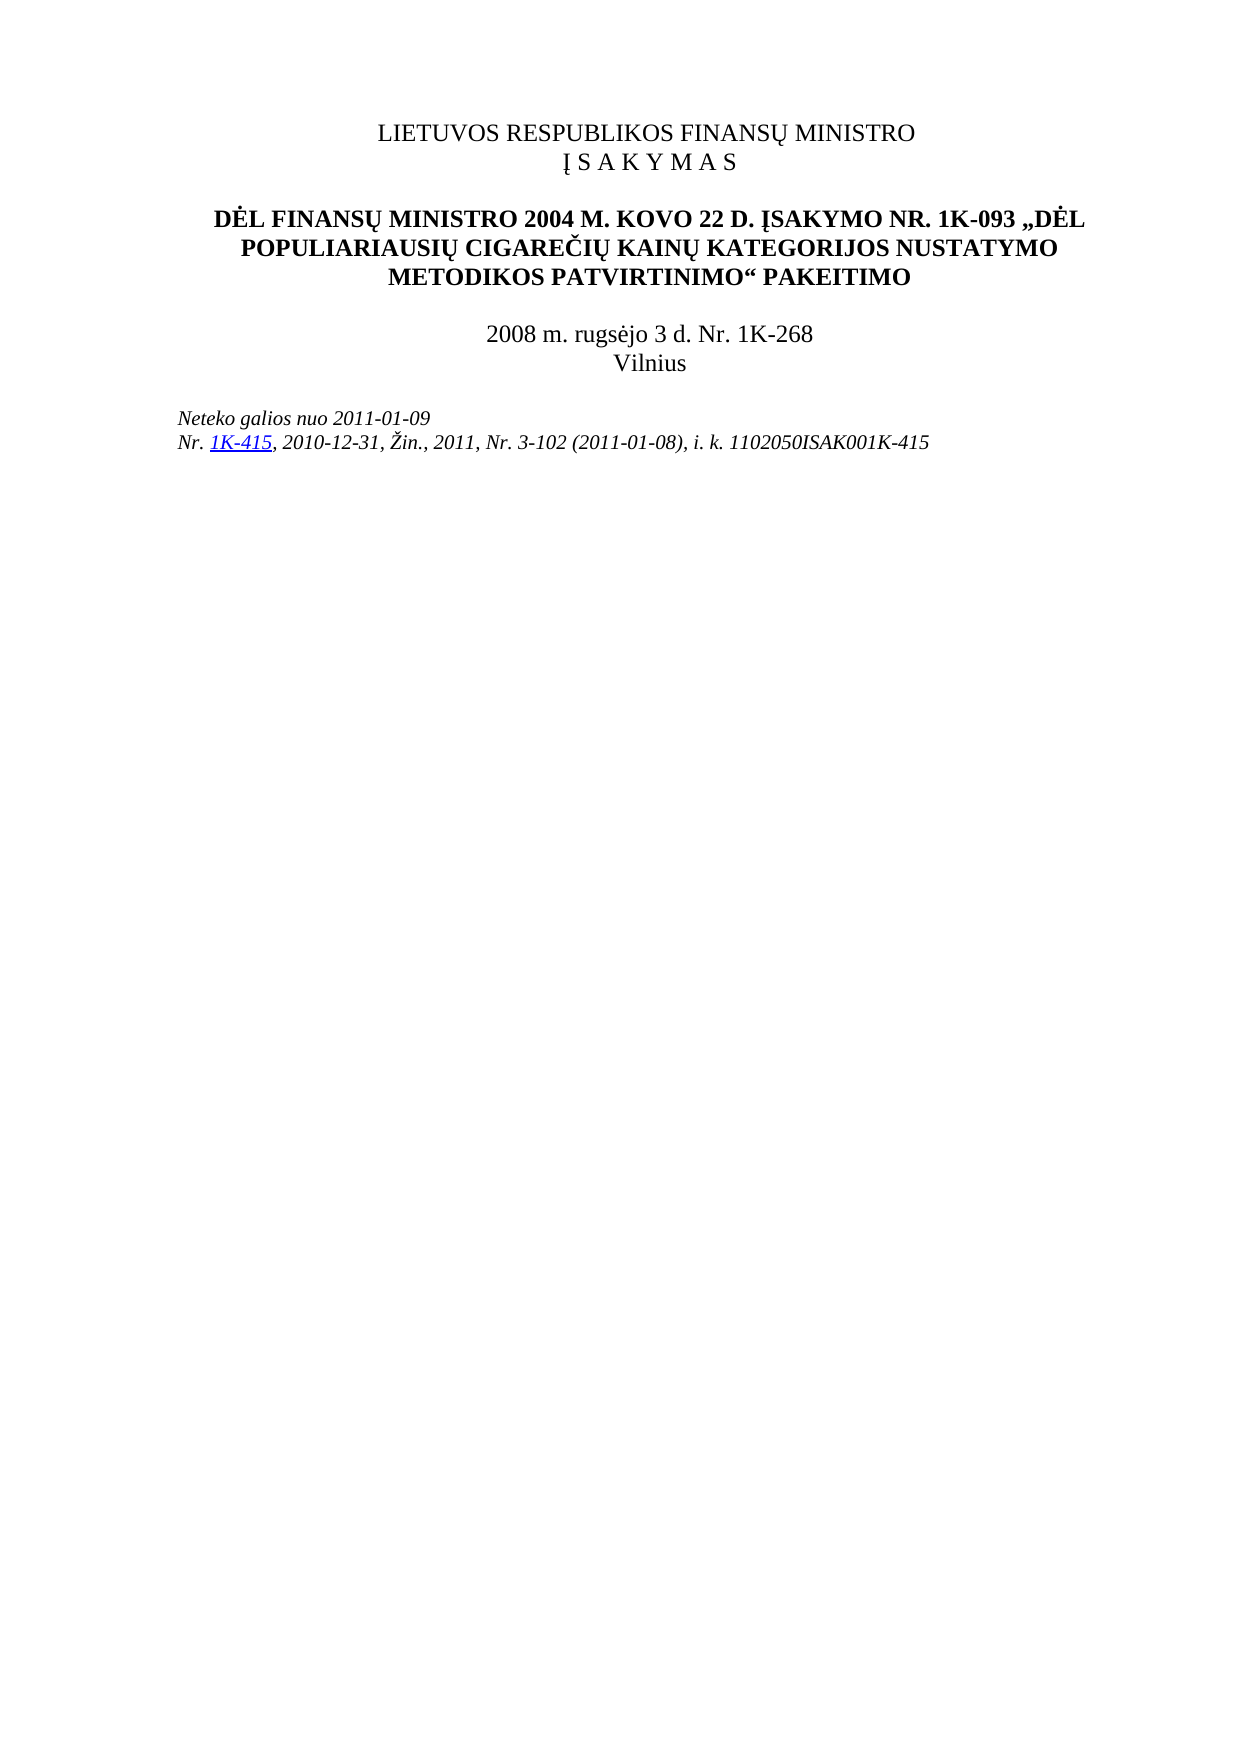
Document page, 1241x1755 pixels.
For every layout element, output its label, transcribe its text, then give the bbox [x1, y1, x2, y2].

text 2008 m. rugsėjo 3 d. Nr. 1K-268 [177, 319, 1122, 348]
text Vilnius [177, 348, 1122, 377]
text Nr. 1K-415, 2010-12-31, Žin., 2011, Nr. 3-102 (2011-01-08), i. k. 1102050ISAK001K-415 [177, 430, 1122, 454]
text DĖL FINANSŲ MINISTRO 2004 M. KOVO 22 D. ĮSAKYMO NR. 1K-093 „DĖL POPULIARIAUSIŲ CIGAREČIŲ KAINŲ KATEGORIJOS NUSTATYMO METODIKOS PATVIRTINIMO“ PAKEITIMO [177, 204, 1122, 291]
text ĮSAKYMAS [177, 147, 1122, 176]
text Neteko galios nuo 2011-01-09 [177, 406, 1122, 430]
text LIETUVOS RESPUBLIKOS FINANSŲ MINISTRO [177, 118, 1122, 147]
